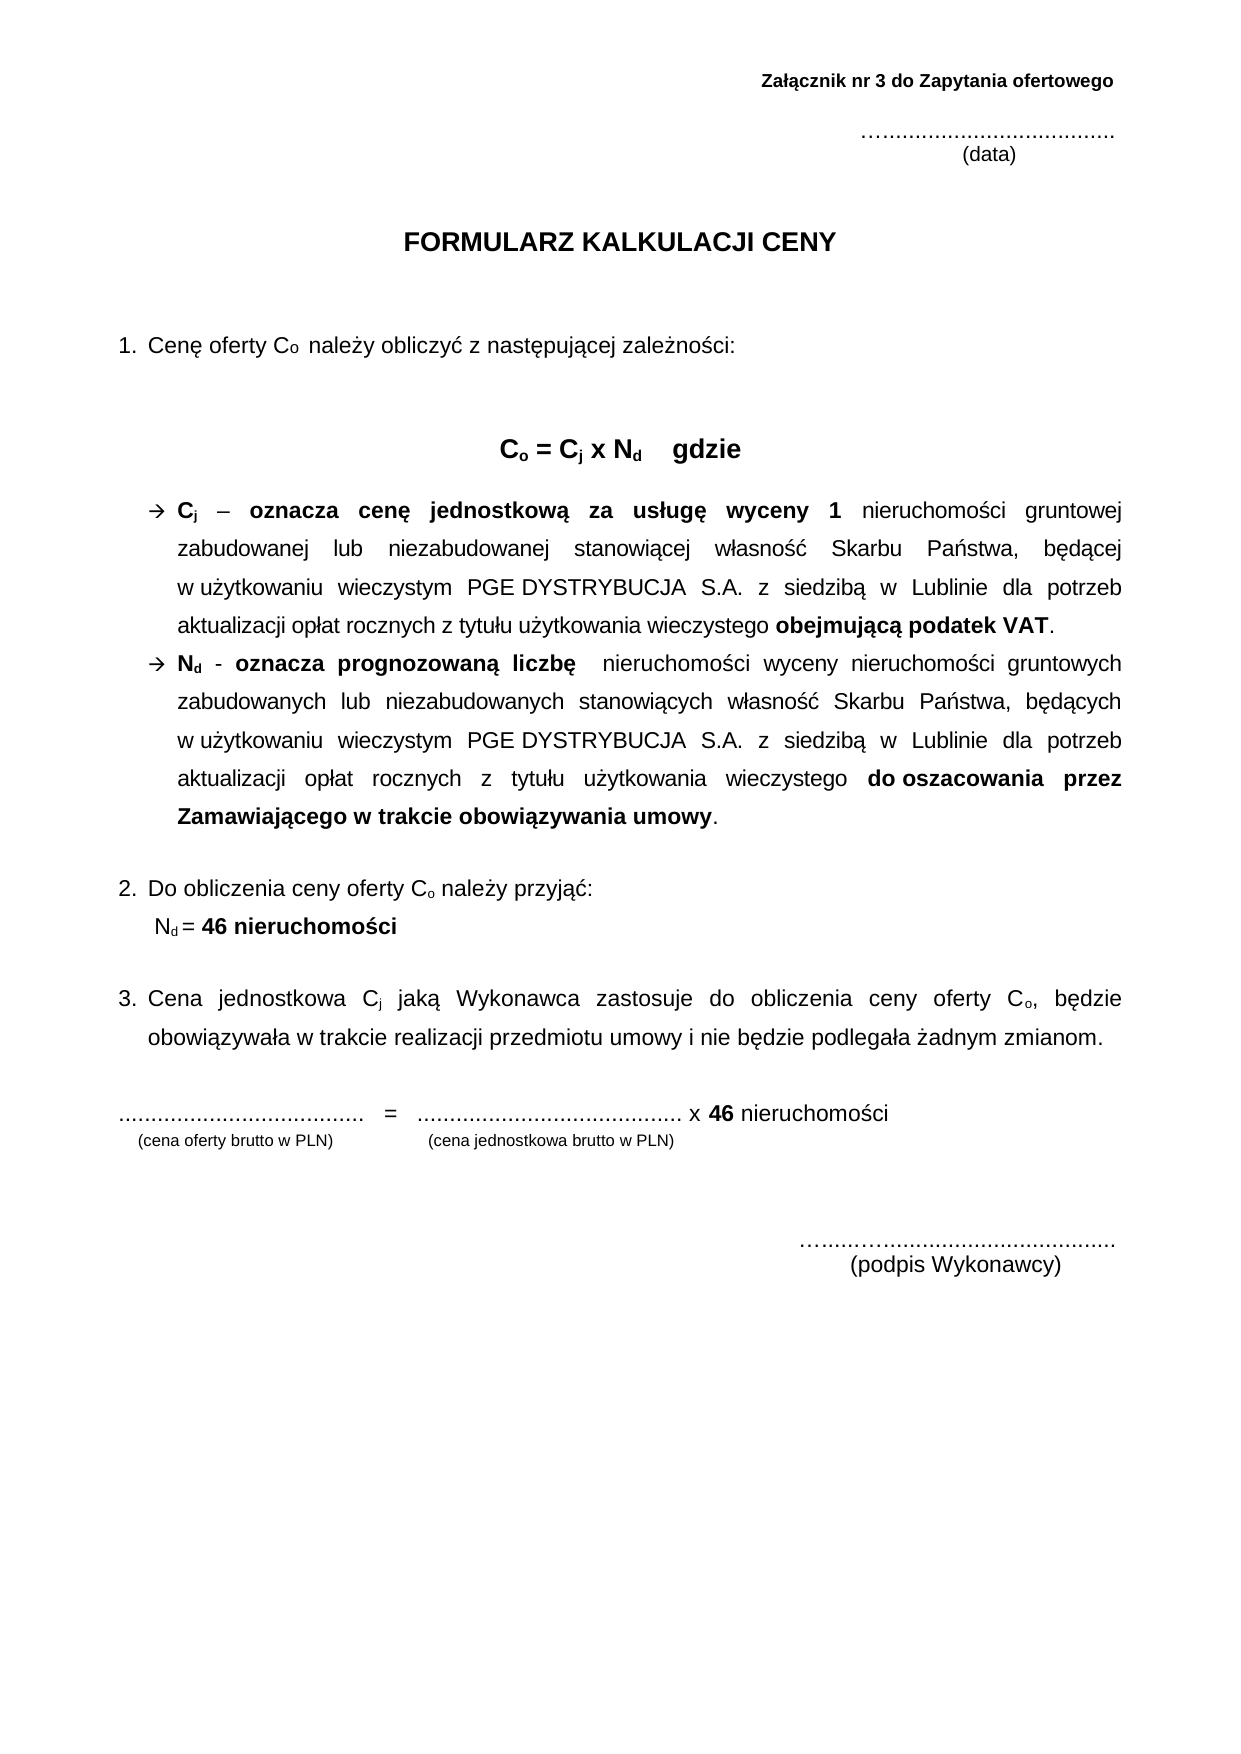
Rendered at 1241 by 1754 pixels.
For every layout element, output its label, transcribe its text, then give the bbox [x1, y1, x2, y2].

text ….................................... [118, 117, 1122, 143]
text Co = Cj x Nd gdzie [118, 434, 1122, 464]
list Nd - oznacza prognozowaną liczbę nieruchomości wyceny nieruchomości gruntowych zabudowanych lub niezabudowanych stanowiących własność Skarbu Państwa, będących w użytkowaniu wieczystym PGE DYSTRYBUCJA S.A. z siedzibą w Lublinie dla potrzeb aktualizacji opłat rocznych z tytułu użytkowania wieczystego do oszacowania przez Zamawiającego w trakcie obowiązywania umowy. [148, 651, 1122, 829]
list Do obliczenia ceny oferty Co należy przyjąć: [118, 876, 1122, 901]
list Cena jednostkowa Cj jaką Wykonawca zastosuje do obliczenia ceny oferty Co, będzie obowiązywała w trakcie realizacji przedmiotu umowy i nie będzie podlegała żadnym zmianom. [118, 986, 1122, 1050]
text ...................................... = ......................................... x 46 nieruchomości [0, 1101, 1122, 1126]
list Nd = 46 nieruchomości [118, 914, 1122, 939]
text (cena oferty brutto w PLN) (cena jednostkowa brutto w PLN) [0, 1126, 1122, 1152]
text (podpis Wykonawcy) [118, 1252, 1122, 1278]
list Cenę oferty Co należy obliczyć z następującej zależności: [118, 333, 1122, 358]
list Cj – oznacza cenę jednostkową za usługę wyceny 1 nieruchomości gruntowej zabudowanej lub niezabudowanej stanowiącej własność Skarbu Państwa, będącej w użytkowaniu wieczystym PGE DYSTRYBUCJA S.A. z siedzibą w Lublinie dla potrzeb aktualizacji opłat rocznych z tytułu użytkowania wieczystego obejmującą podatek VAT. [148, 498, 1122, 638]
text FORMULARZ KALKULACJI CENY [118, 227, 1122, 257]
text Załącznik nr 3 do Zapytania ofertowego [118, 71, 1122, 92]
text …......….................................... [118, 1227, 1122, 1252]
text (data) [118, 143, 1122, 166]
